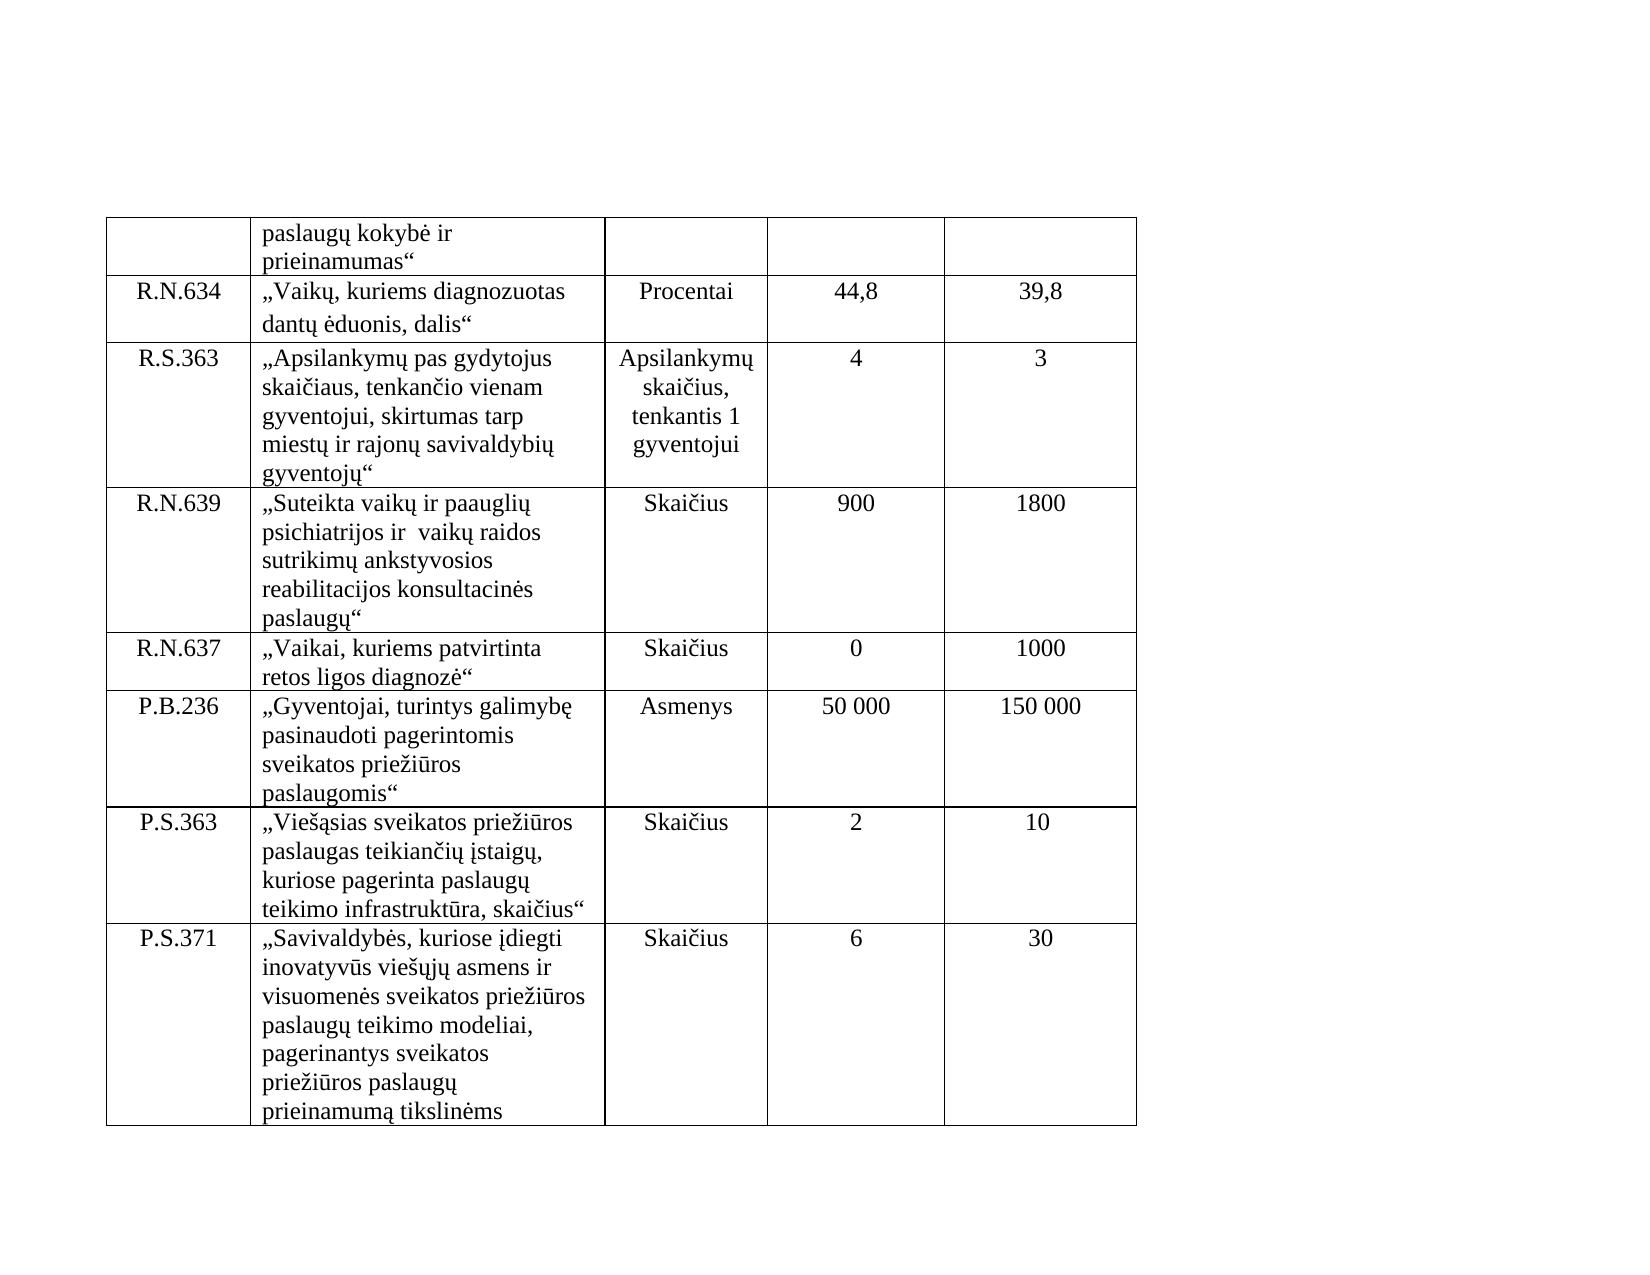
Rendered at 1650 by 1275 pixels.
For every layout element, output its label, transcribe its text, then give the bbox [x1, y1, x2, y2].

table_cell P.S.363 [107, 808, 250, 922]
table_cell 6 [768, 924, 944, 1125]
table_cell 150 000 [945, 691, 1136, 806]
table_cell Skaičius [606, 488, 767, 632]
table_cell P.B.236 [107, 691, 250, 806]
table_cell Skaičius [606, 633, 767, 690]
table_cell Skaičius [606, 924, 767, 1125]
table_cell R.N.639 [107, 488, 250, 632]
table_cell „Vaikų, kuriems diagnozuotas dantų ėduonis, dalis“ [251, 276, 604, 342]
table_cell „Vaikai, kuriems patvirtinta retos ligos diagnozė“ [251, 633, 604, 690]
table_cell R.N.634 [107, 276, 250, 342]
table_cell „Suteikta vaikų ir paauglių psichiatrijos ir vaikų raidos sutrikimų ankstyvosios reabilitacijos konsultacinės paslaugų“ [251, 488, 604, 632]
table_cell „Gyventojai, turintys galimybę pasinaudoti pagerintomis sveikatos priežiūros paslaugomis“ [251, 691, 604, 806]
table_cell 39,8 [945, 276, 1136, 342]
table_cell 3 [945, 343, 1136, 487]
table_cell 1000 [945, 633, 1136, 690]
table_cell 50 000 [768, 691, 944, 806]
table_cell „Apsilankymų pas gydytojus skaičiaus, tenkančio vienam gyventojui, skirtumas tarp miestų ir rajonų savivaldybių gyventojų“ [251, 343, 604, 487]
table_cell 4 [768, 343, 944, 487]
table_cell 900 [768, 488, 944, 632]
table_cell 0 [768, 633, 944, 690]
table_cell Skaičius [606, 808, 767, 922]
table_cell [945, 218, 1136, 275]
table_cell „Viešąsias sveikatos priežiūros paslaugas teikiančių įstaigų, kuriose pagerinta paslaugų teikimo infrastruktūra, skaičius“ [251, 808, 604, 922]
table_cell P.S.371 [107, 924, 250, 1125]
table_cell R.N.637 [107, 633, 250, 690]
table_cell 30 [945, 924, 1136, 1125]
table_cell [107, 218, 250, 275]
table_cell „Savivaldybės, kuriose įdiegti inovatyvūs viešųjų asmens ir visuomenės sveikatos priežiūros paslaugų teikimo modeliai, pagerinantys sveikatos priežiūros paslaugų prieinamumą tikslinėms [251, 924, 604, 1125]
table_cell [768, 218, 944, 275]
table_cell 2 [768, 808, 944, 922]
table_cell paslaugų kokybė ir prieinamumas“ [251, 218, 604, 275]
table_cell R.S.363 [107, 343, 250, 487]
table_cell 10 [945, 808, 1136, 922]
table_cell Apsilankymų skaičius, tenkantis 1 gyventojui [606, 343, 767, 487]
table_cell 1800 [945, 488, 1136, 632]
table_cell Asmenys [606, 691, 767, 806]
table_cell [606, 218, 767, 275]
table_cell Procentai [606, 276, 767, 342]
table_cell 44,8 [768, 276, 944, 342]
